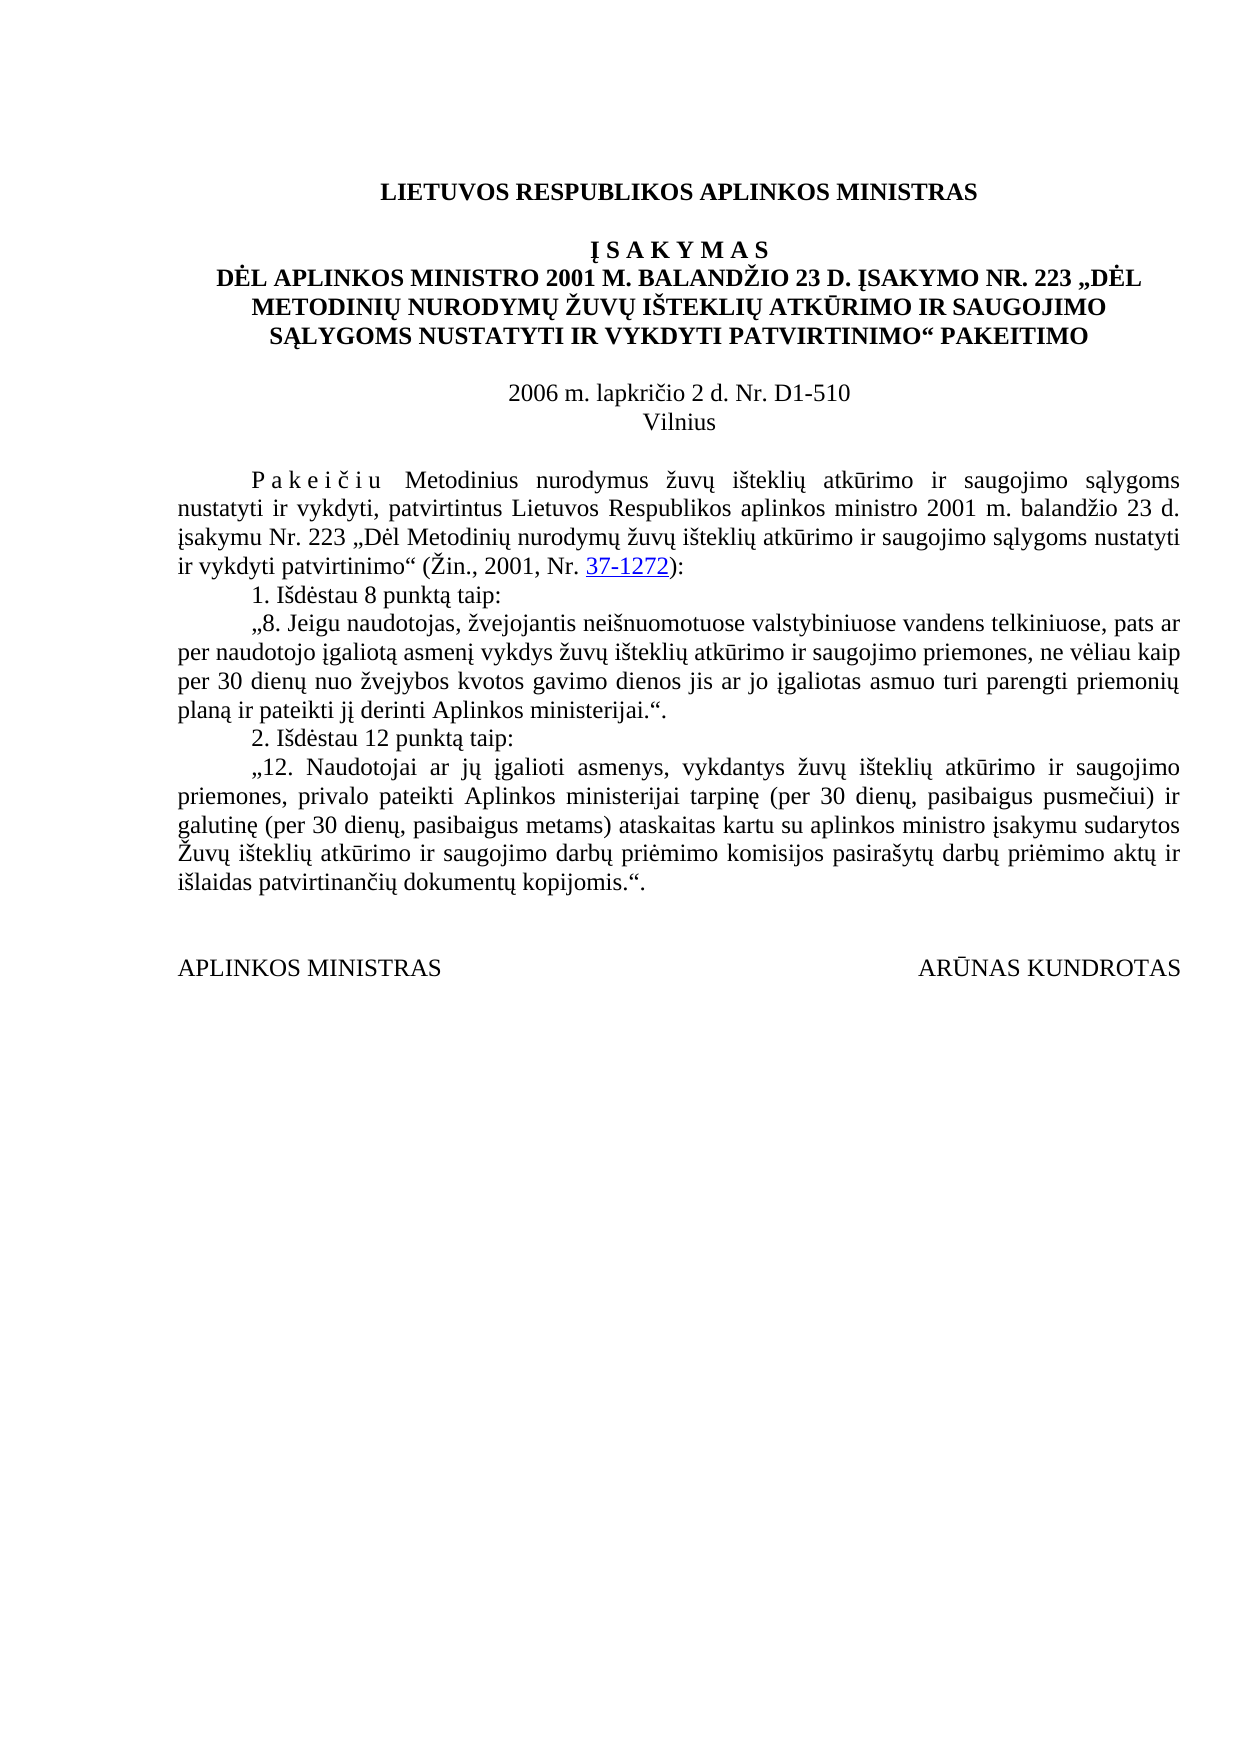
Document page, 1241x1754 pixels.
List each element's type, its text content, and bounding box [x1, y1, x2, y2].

text 2006 m. lapkričio 2 d. Nr. D1-510 [177, 378, 1181, 407]
text Į S A K Y M A S [177, 235, 1181, 263]
text LIETUVOS RESPUBLIKOS APLINKOS MINISTRAS [177, 177, 1181, 206]
text APLINKOS MINISTRAS ARŪNAS KUNDROTAS [177, 953, 1181, 982]
text 2. Išdėstau 12 punktą taip: [177, 723, 1181, 752]
text „12. Naudotojai ar jų įgalioti asmenys, vykdantys žuvų išteklių atkūrimo ir saugojimo priemones, privalo pateikti Aplinkos ministerijai tarpinę (per 30 dienų, pasibaigus pusmečiui) ir galutinę (per 30 dienų, pasibaigus metams) ataskaitas kartu su aplinkos ministro įsakymu sudarytos Žuvų išteklių atkūrimo ir saugojimo darbų priėmimo komisijos pasirašytų darbų priėmimo aktų ir išlaidas patvirtinančių dokumentų kopijomis.“. [177, 752, 1181, 896]
text „8. Jeigu naudotojas, žvejojantis neišnuomotuose valstybiniuose vandens telkiniuose, pats ar per naudotojo įgaliotą asmenį vykdys žuvų išteklių atkūrimo ir saugojimo priemones, ne vėliau kaip per 30 dienų nuo žvejybos kvotos gavimo dienos jis ar jo įgaliotas asmuo turi parengti priemonių planą ir pateikti jį derinti Aplinkos ministerijai.“. [177, 608, 1181, 723]
text DĖL APLINKOS MINISTRO 2001 M. BALANDŽIO 23 D. ĮSAKYMO NR. 223 „DĖL METODINIŲ NURODYMŲ ŽUVŲ IŠTEKLIŲ ATKŪRIMO IR SAUGOJIMO SĄLYGOMS NUSTATYTI IR VYKDYTI PATVIRTINIMO“ PAKEITIMO [177, 263, 1181, 350]
text Vilnius [177, 407, 1181, 436]
text 1. Išdėstau 8 punktą taip: [177, 580, 1181, 608]
text Pakeičiu Metodinius nurodymus žuvų išteklių atkūrimo ir saugojimo sąlygoms nustatyti ir vykdyti, patvirtintus Lietuvos Respublikos aplinkos ministro 2001 m. balandžio 23 d. įsakymu Nr. 223 „Dėl Metodinių nurodymų žuvų išteklių atkūrimo ir saugojimo sąlygoms nustatyti ir vykdyti patvirtinimo“ (Žin., 2001, Nr. 37-1272): [177, 465, 1181, 580]
